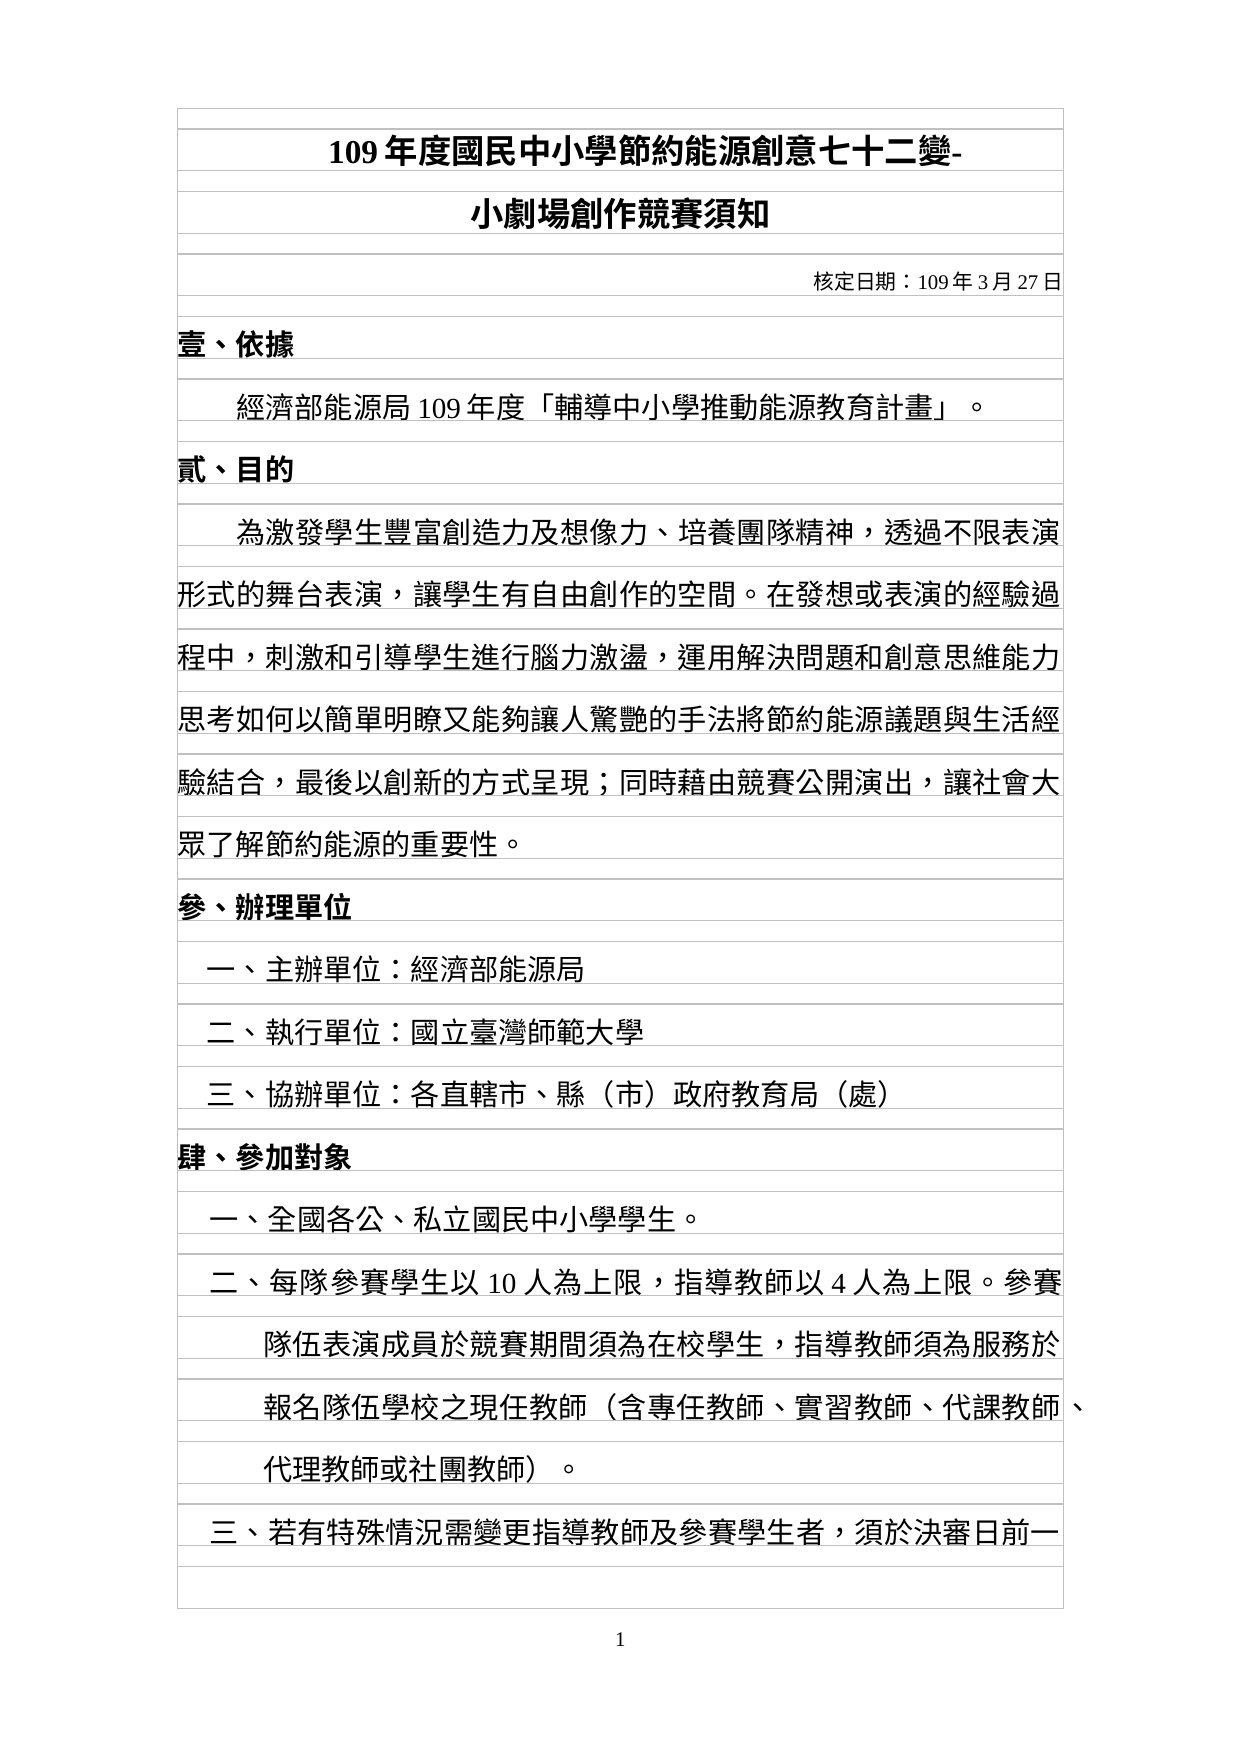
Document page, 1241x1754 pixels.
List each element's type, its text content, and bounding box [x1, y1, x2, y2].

text 為激發學生豐富創造力及想像力、培養團隊精神，透過不限表演形式的舞台表演，讓學生有自由創作的空間。在發想或表演的經驗過程中，刺激和引導學生進行腦力激盪，運用解決問題和創意思維能力，思考如何以簡單明瞭又能夠讓人驚艷的手法將節約能源議題與生活經驗結合，最後以創新的方式呈現；同時藉由競賽公開演出，讓社會大眾了解節約能源的重要性。 [178, 817, 1063, 858]
text 二、每隊參賽學生以10人為上限，指導教師以4人為上限。參賽隊伍表演成員於競賽期間須為在校學生，指導教師須為服務於報名隊伍學校之現任教師（含專任教師、實習教師、代課教師、代理教師或社團教師）。 [209, 1255, 1063, 1295]
text [178, 1171, 1063, 1176]
text [206, 1051, 1063, 1066]
text [178, 484, 1063, 489]
text 為激發學生豐富創造力及想像力、培養團隊精神，透過不限表演形式的舞台表演，讓學生有自由創作的空間。在發想或表演的經驗過程中，刺激和引導學生進行腦力激盪，運用解決問題和創意思維能力，思考如何以簡單明瞭又能夠讓人驚艷的手法將節約能源議題與生活經驗結合，最後以創新的方式呈現；同時藉由競賽公開演出，讓社會大眾了解節約能源的重要性。 [178, 567, 1063, 608]
text 為激發學生豐富創造力及想像力、培養團隊精神，透過不限表演形式的舞台表演，讓學生有自由創作的空間。在發想或表演的經驗過程中，刺激和引導學生進行腦力激盪，運用解決問題和創意思維能力，思考如何以簡單明瞭又能夠讓人驚艷的手法將節約能源議題與生活經驗結合，最後以創新的方式呈現；同時藉由競賽公開演出，讓社會大眾了解節約能源的重要性。 [178, 546, 1063, 566]
text [206, 926, 1063, 941]
text 二、每隊參賽學生以10人為上限，指導教師以4人為上限。參賽隊伍表演成員於競賽期間須為在校學生，指導教師須為服務於報名隊伍學校之現任教師（含專任教師、實習教師、代課教師、代理教師或社團教師）。 [209, 1380, 1063, 1420]
text [206, 1046, 1063, 1051]
text [178, 864, 1063, 878]
text 二、執行單位：國立臺灣師範大學 [206, 1005, 1063, 1045]
text 一、主辦單位：經濟部能源局 [206, 942, 1063, 983]
text 二、每隊參賽學生以10人為上限，指導教師以4人為上限。參賽隊伍表演成員於競賽期間須為在校學生，指導教師須為服務於報名隊伍學校之現任教師（含專任教師、實習教師、代課教師、代理教師或社團教師）。 [209, 1317, 1063, 1358]
text [209, 1546, 1063, 1551]
text [206, 989, 1063, 1003]
text [178, 109, 1063, 128]
text [178, 921, 1063, 926]
text [178, 1114, 1063, 1128]
text 為激發學生豐富創造力及想像力、培養團隊精神，透過不限表演形式的舞台表演，讓學生有自由創作的空間。在發想或表演的經驗過程中，刺激和引導學生進行腦力激盪，運用解決問題和創意思維能力，思考如何以簡單明瞭又能夠讓人驚艷的手法將節約能源議題與生活經驗結合，最後以創新的方式呈現；同時藉由競賽公開演出，讓社會大眾了解節約能源的重要性。 [178, 796, 1063, 816]
text 二、每隊參賽學生以10人為上限，指導教師以4人為上限。參賽隊伍表演成員於競賽期間須為在校學生，指導教師須為服務於報名隊伍學校之現任教師（含專任教師、實習教師、代課教師、代理教師或社團教師）。 [209, 1421, 1063, 1441]
text 貳、目的 [178, 442, 1063, 483]
text 核定日期：109年3月27日 [178, 255, 1063, 295]
text 為激發學生豐富創造力及想像力、培養團隊精神，透過不限表演形式的舞台表演，讓學生有自由創作的空間。在發想或表演的經驗過程中，刺激和引導學生進行腦力激盪，運用解決問題和創意思維能力，思考如何以簡單明瞭又能夠讓人驚艷的手法將節約能源議題與生活經驗結合，最後以創新的方式呈現；同時藉由競賽公開演出，讓社會大眾了解節約能源的重要性。 [178, 671, 1063, 691]
text 為激發學生豐富創造力及想像力、培養團隊精神，透過不限表演形式的舞台表演，讓學生有自由創作的空間。在發想或表演的經驗過程中，刺激和引導學生進行腦力激盪，運用解決問題和創意思維能力，思考如何以簡單明瞭又能夠讓人驚艷的手法將節約能源議題與生活經驗結合，最後以創新的方式呈現；同時藉由競賽公開演出，讓社會大眾了解節約能源的重要性。 [178, 734, 1063, 753]
text 為激發學生豐富創造力及想像力、培養團隊精神，透過不限表演形式的舞台表演，讓學生有自由創作的空間。在發想或表演的經驗過程中，刺激和引導學生進行腦力激盪，運用解決問題和創意思維能力，思考如何以簡單明瞭又能夠讓人驚艷的手法將節約能源議題與生活經驗結合，最後以創新的方式呈現；同時藉由競賽公開演出，讓社會大眾了解節約能源的重要性。 [178, 505, 1063, 545]
text 二、每隊參賽學生以10人為上限，指導教師以4人為上限。參賽隊伍表演成員於競賽期間須為在校學生，指導教師須為服務於報名隊伍學校之現任教師（含專任教師、實習教師、代課教師、代理教師或社團教師）。 [209, 1442, 1063, 1483]
text 為激發學生豐富創造力及想像力、培養團隊精神，透過不限表演形式的舞台表演，讓學生有自由創作的空間。在發想或表演的經驗過程中，刺激和引導學生進行腦力激盪，運用解決問題和創意思維能力，思考如何以簡單明瞭又能夠讓人驚艷的手法將節約能源議題與生活經驗結合，最後以創新的方式呈現；同時藉由競賽公開演出，讓社會大眾了解節約能源的重要性。 [178, 630, 1063, 670]
text 二、每隊參賽學生以10人為上限，指導教師以4人為上限。參賽隊伍表演成員於競賽期間須為在校學生，指導教師須為服務於報名隊伍學校之現任教師（含專任教師、實習教師、代課教師、代理教師或社團教師）。 [209, 1296, 1063, 1316]
text 為激發學生豐富創造力及想像力、培養團隊精神，透過不限表演形式的舞台表演，讓學生有自由創作的空間。在發想或表演的經驗過程中，刺激和引導學生進行腦力激盪，運用解決問題和創意思維能力，思考如何以簡單明瞭又能夠讓人驚艷的手法將節約能源議題與生活經驗結合，最後以創新的方式呈現；同時藉由競賽公開演出，讓社會大眾了解節約能源的重要性。 [178, 489, 1063, 503]
text 小劇場創作競賽須知 [178, 192, 1063, 233]
text 參、辦理單位 [178, 880, 1063, 920]
text 三、若有特殊情況需變更指導教師及參賽學生者，須於決審日前一 [209, 1505, 1063, 1545]
text [209, 1489, 1063, 1503]
text 二、每隊參賽學生以10人為上限，指導教師以4人為上限。參賽隊伍表演成員於競賽期間須為在校學生，指導教師須為服務於報名隊伍學校之現任教師（含專任教師、實習教師、代課教師、代理教師或社團教師）。 [209, 1359, 1063, 1378]
text 109年度國民中小學節約能源創意七十二變- [178, 130, 1063, 170]
text 二、每隊參賽學生以10人為上限，指導教師以4人為上限。參賽隊伍表演成員於競賽期間須為在校學生，指導教師須為服務於報名隊伍學校之現任教師（含專任教師、實習教師、代課教師、代理教師或社團教師）。 [209, 1239, 1063, 1253]
text 一、全國各公、私立國民中小學學生。 [209, 1192, 1063, 1233]
text [178, 301, 1063, 316]
text [178, 426, 1063, 441]
text [206, 984, 1063, 989]
text [178, 364, 1063, 378]
text [178, 359, 1063, 364]
text 為激發學生豐富創造力及想像力、培養團隊精神，透過不限表演形式的舞台表演，讓學生有自由創作的空間。在發想或表演的經驗過程中，刺激和引導學生進行腦力激盪，運用解決問題和創意思維能力，思考如何以簡單明瞭又能夠讓人驚艷的手法將節約能源議題與生活經驗結合，最後以創新的方式呈現；同時藉由競賽公開演出，讓社會大眾了解節約能源的重要性。 [178, 859, 1063, 864]
text [178, 171, 1063, 191]
text 經濟部能源局109年度「輔導中小學推動能源教育計畫」。 [178, 380, 1063, 420]
text [178, 296, 1063, 301]
text [209, 1234, 1063, 1239]
text 為激發學生豐富創造力及想像力、培養團隊精神，透過不限表演形式的舞台表演，讓學生有自由創作的空間。在發想或表演的經驗過程中，刺激和引導學生進行腦力激盪，運用解決問題和創意思維能力，思考如何以簡單明瞭又能夠讓人驚艷的手法將節約能源議題與生活經驗結合，最後以創新的方式呈現；同時藉由競賽公開演出，讓社會大眾了解節約能源的重要性。 [178, 755, 1063, 795]
text [178, 239, 1063, 253]
text 為激發學生豐富創造力及想像力、培養團隊精神，透過不限表演形式的舞台表演，讓學生有自由創作的空間。在發想或表演的經驗過程中，刺激和引導學生進行腦力激盪，運用解決問題和創意思維能力，思考如何以簡單明瞭又能夠讓人驚艷的手法將節約能源議題與生活經驗結合，最後以創新的方式呈現；同時藉由競賽公開演出，讓社會大眾了解節約能源的重要性。 [178, 609, 1063, 628]
text [206, 1109, 1063, 1114]
text [178, 421, 1063, 426]
text 二、每隊參賽學生以10人為上限，指導教師以4人為上限。參賽隊伍表演成員於競賽期間須為在校學生，指導教師須為服務於報名隊伍學校之現任教師（含專任教師、實習教師、代課教師、代理教師或社團教師）。 [209, 1484, 1063, 1489]
text 壹、依據 [178, 317, 1063, 358]
text [209, 1176, 1063, 1191]
text 為激發學生豐富創造力及想像力、培養團隊精神，透過不限表演形式的舞台表演，讓學生有自由創作的空間。在發想或表演的經驗過程中，刺激和引導學生進行腦力激盪，運用解決問題和創意思維能力，思考如何以簡單明瞭又能夠讓人驚艷的手法將節約能源議題與生活經驗結合，最後以創新的方式呈現；同時藉由競賽公開演出，讓社會大眾了解節約能源的重要性。 [178, 692, 1063, 733]
text 肆、參加對象 [178, 1130, 1063, 1170]
text 三、協辦單位：各直轄市、縣（市）政府教育局（處） [206, 1067, 1063, 1108]
